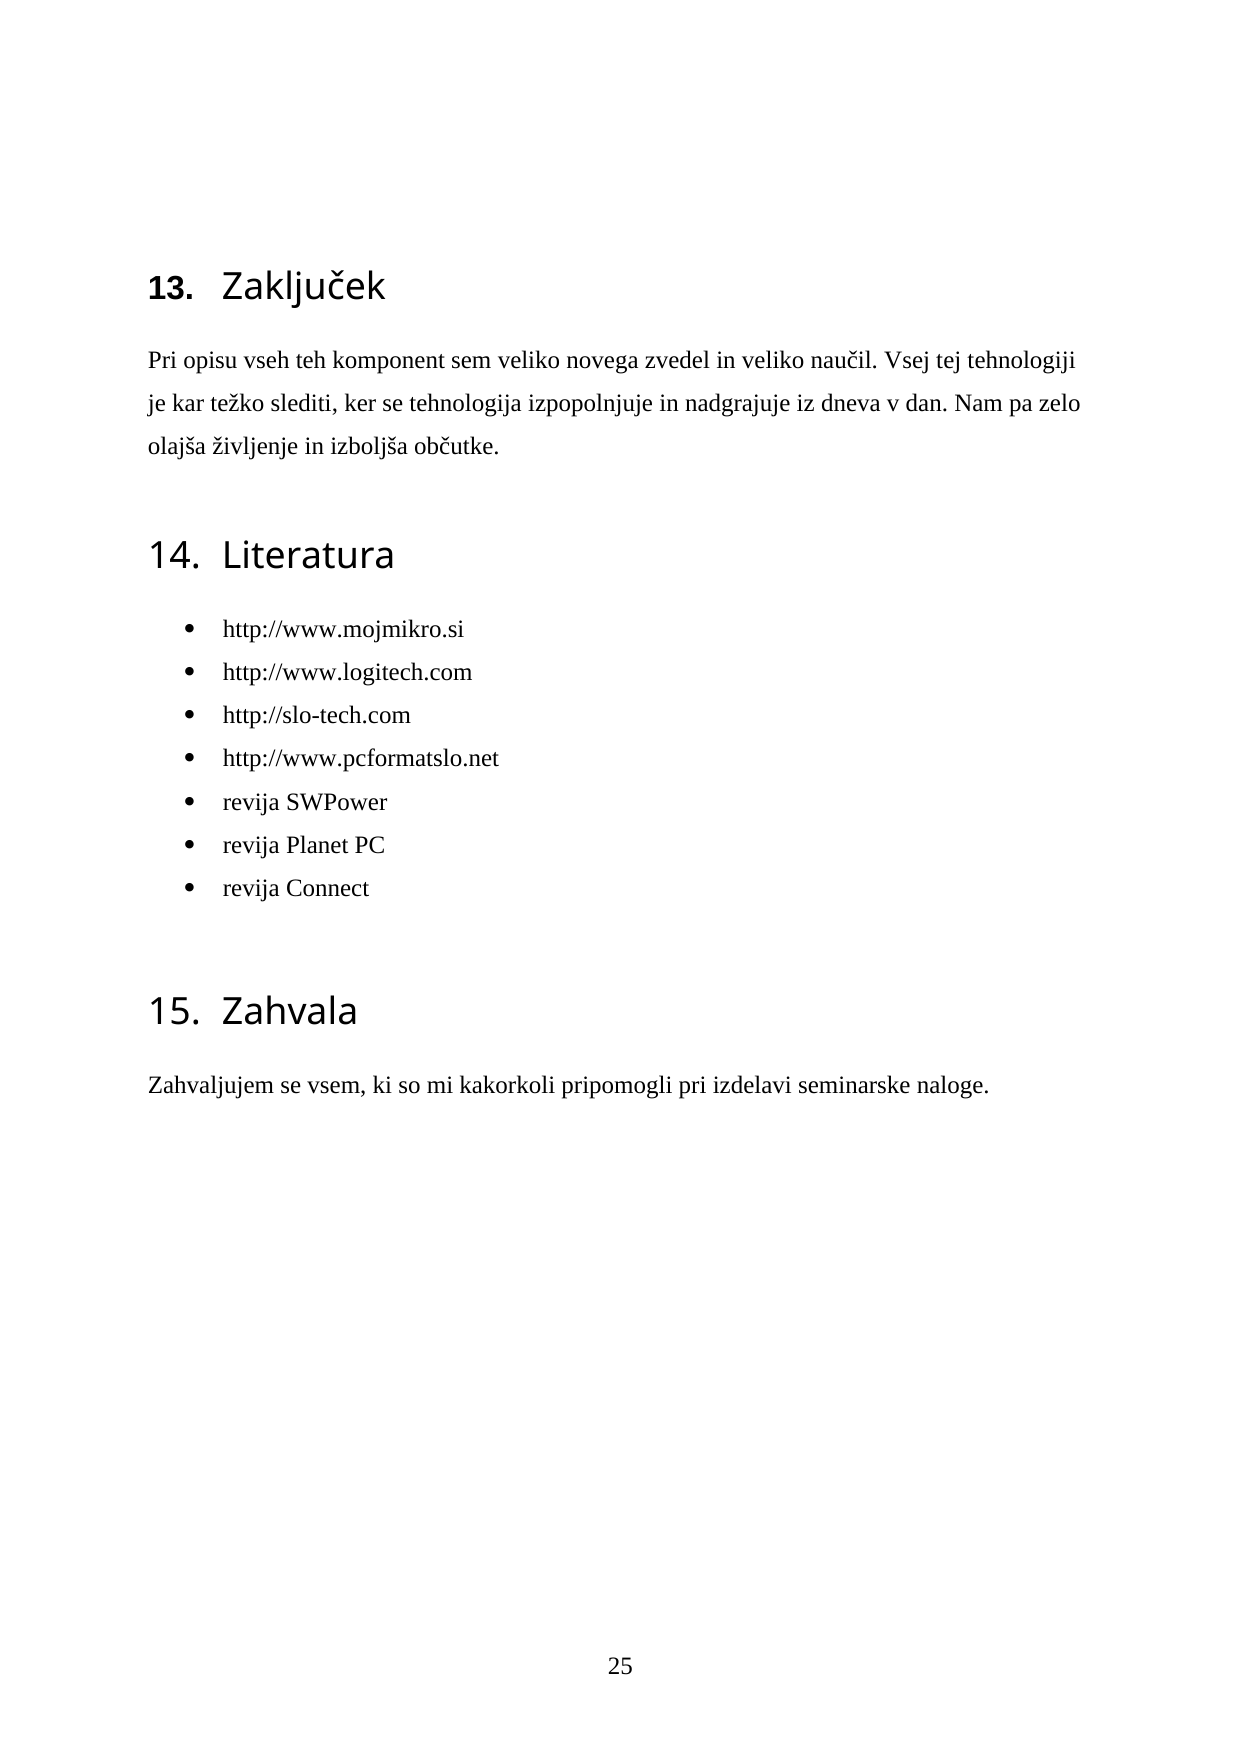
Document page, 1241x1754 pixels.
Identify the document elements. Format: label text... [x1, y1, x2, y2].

text Zahvaljujem se vsem, ki so mi kakorkoli pripomogli pri izdelavi seminarske naloge. [148, 1070, 1092, 1099]
list revija Planet PC [185, 830, 1092, 858]
list revija Connect [185, 873, 1092, 902]
subtitle Literatura [148, 528, 1092, 579]
list http://www.mojmikro.si [185, 614, 1092, 643]
subtitle Zaključek [148, 259, 1092, 310]
list http://www.pcformatslo.net [185, 743, 1092, 772]
list revija SWPower [185, 787, 1092, 815]
list http://www.logitech.com [185, 657, 1092, 686]
subtitle Zahvala [148, 984, 1092, 1035]
list http://slo-tech.com [185, 700, 1092, 729]
text Pri opisu vseh teh komponent sem veliko novega zvedel in veliko naučil. Vsej tej tehnologiji je kar težko slediti, ker se tehnologija izpopolnjuje in nadgrajuje iz dneva v dan. Nam pa zelo olajša življenje in izboljša občutke. [148, 345, 1092, 460]
